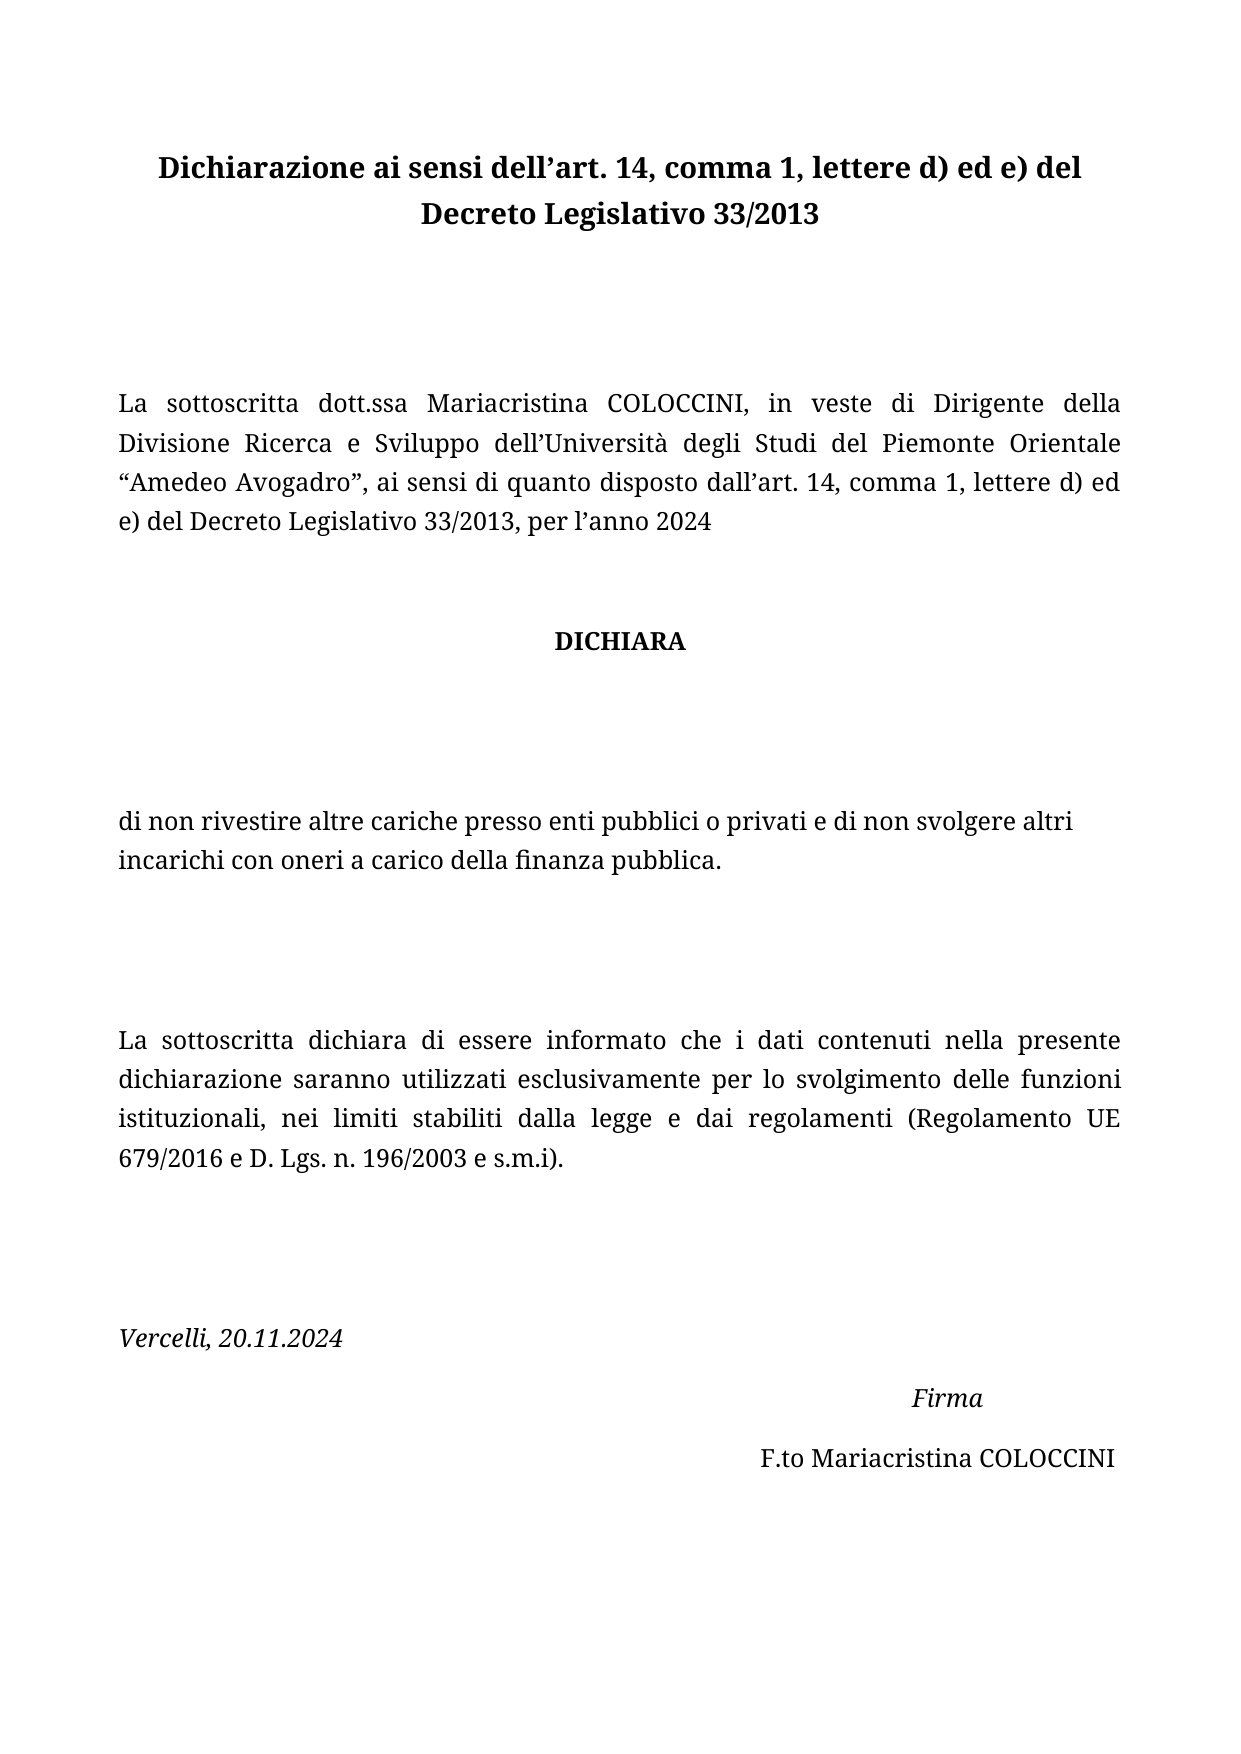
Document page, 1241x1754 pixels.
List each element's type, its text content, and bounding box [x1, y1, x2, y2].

text di non rivestire altre cariche presso enti pubblici o privati e di non svolgere altri incarichi con oneri a carico della finanza pubblica. [118, 804, 1122, 877]
text F.to Mariacristina COLOCCINI [708, 1440, 1122, 1474]
text Vercelli, 20.11.2024 [118, 1320, 1122, 1354]
text Dichiarazione ai sensi dell’art. 14, comma 1, lettere d) ed e) del Decreto Legislativo 33/2013 [118, 148, 1122, 233]
text Firma [708, 1380, 1122, 1414]
text DICHIARA [118, 624, 1122, 658]
text La sottoscritta dichiara di essere informato che i dati contenuti nella presente dichiarazione saranno utilizzati esclusivamente per lo svolgimento delle funzioni istituzionali, nei limiti stabiliti dalla legge e dai regolamenti (Regolamento UE 679/2016 e D. Lgs. n. 196/2003 e s.m.i). [118, 1023, 1122, 1174]
text La sottoscritta dott.ssa Mariacristina COLOCCINI, in veste di Dirigente della Divisione Ricerca e Sviluppo dell’Università degli Studi del Piemonte Orientale “Amedeo Avogadro”, ai sensi di quanto disposto dall’art. 14, comma 1, lettere d) ed e) del Decreto Legislativo 33/2013, per l’anno 2024 [118, 386, 1122, 538]
